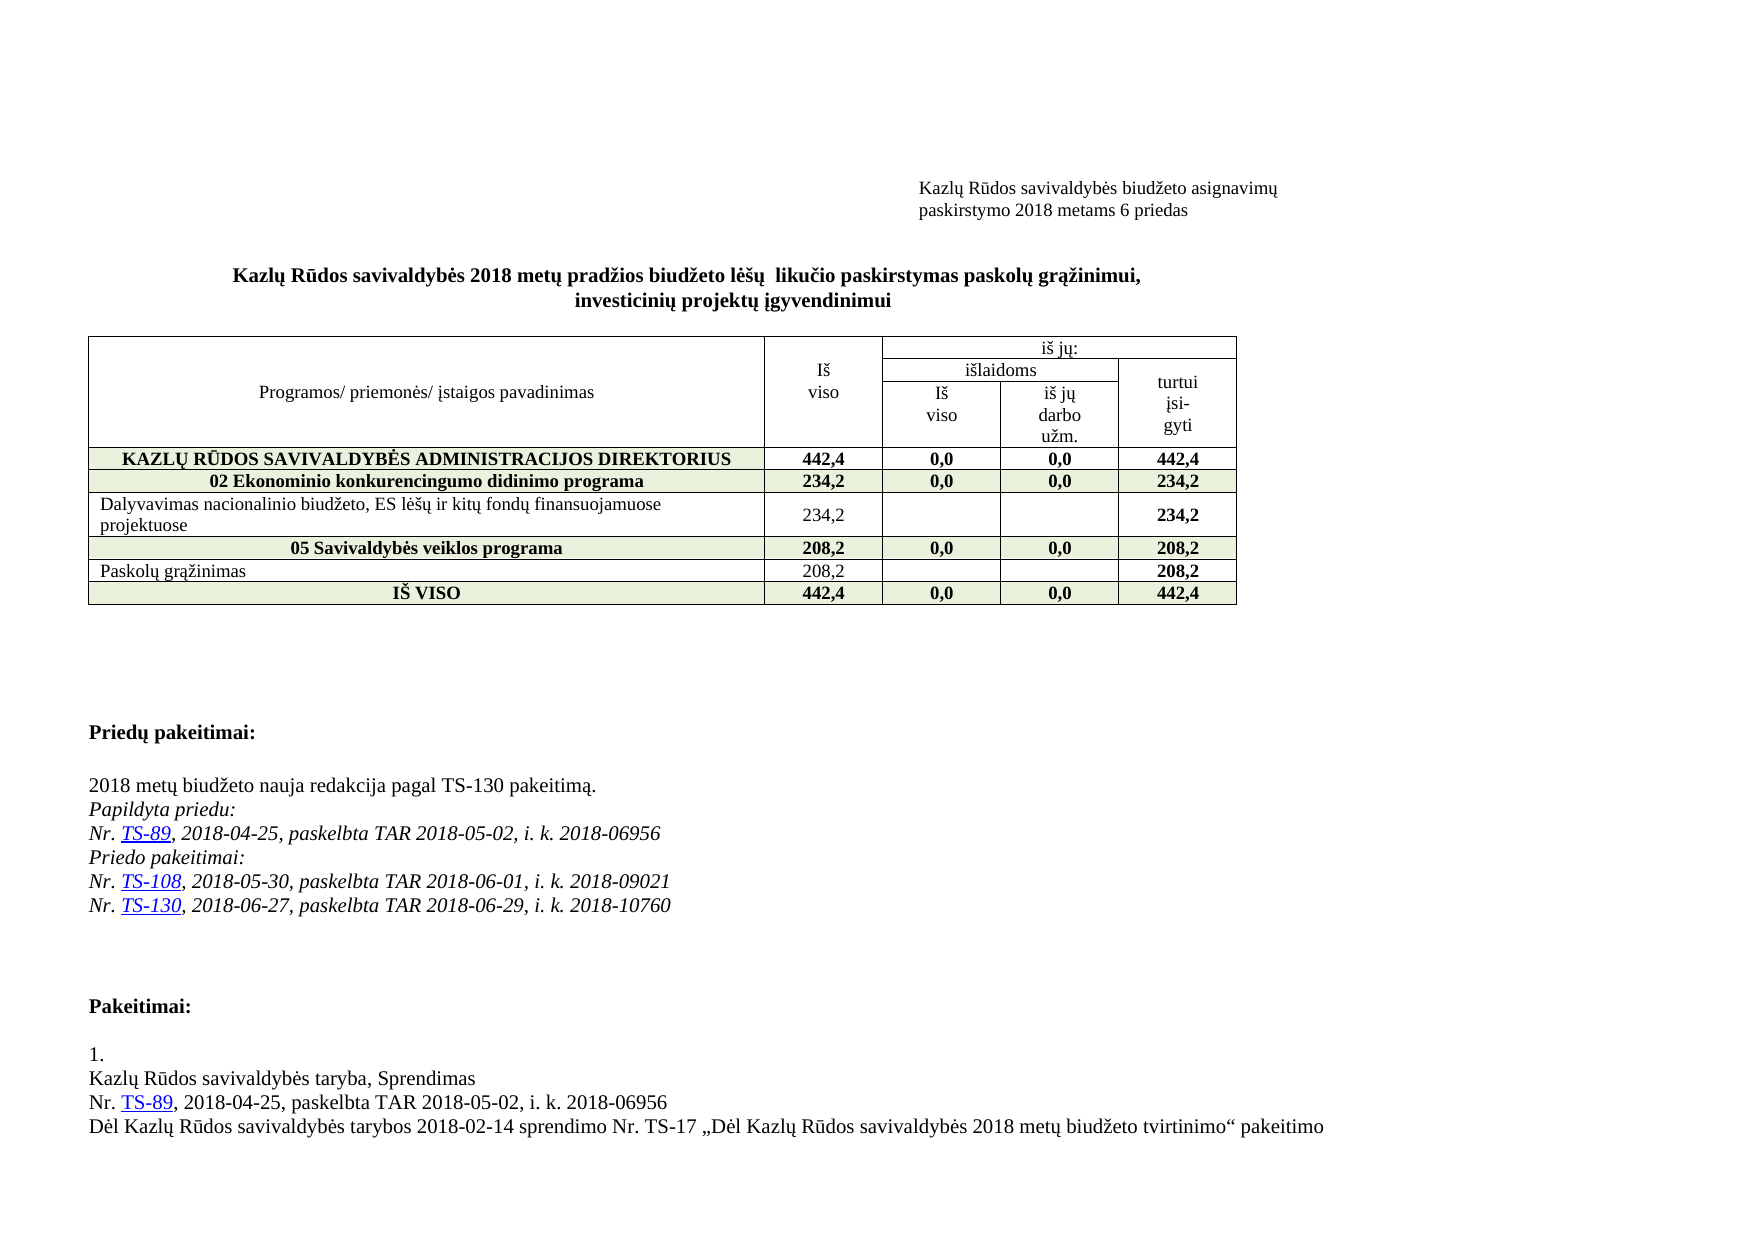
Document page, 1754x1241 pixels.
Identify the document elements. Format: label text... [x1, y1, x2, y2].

table_cell 234,2 [1119, 470, 1236, 492]
table_cell 0,0 [883, 470, 1000, 492]
table_cell [883, 560, 1000, 581]
table_cell 442,4 [765, 582, 882, 604]
text investicinių projektų įgyvendinimui [89, 287, 1636, 312]
table_cell [883, 493, 1000, 536]
text Nr. TS-130, 2018-06-27, paskelbta TAR 2018-06-29, i. k. 2018-10760 [89, 893, 1636, 917]
table_cell išlaidoms [883, 359, 1118, 381]
table_cell 0,0 [1001, 537, 1118, 558]
text Kazlų Rūdos savivaldybės biudžeto asignavimų [89, 177, 1636, 199]
table_cell 442,4 [1119, 448, 1236, 469]
table_cell 442,4 [765, 448, 882, 469]
text Priedų pakeitimai: [89, 720, 1636, 744]
table_header iš jų: [883, 337, 1236, 358]
table_cell 05 Savivaldybės veiklos programa [89, 537, 764, 558]
table_cell KAZLŲ RŪDOS SAVIVALDYBĖS ADMINISTRACIJOS DIREKTORIUS [89, 448, 764, 469]
text paskirstymo 2018 metams 6 priedas [89, 199, 1636, 220]
table_cell [1001, 493, 1118, 536]
table_cell IŠ VISO [89, 582, 764, 604]
text Kazlų Rūdos savivaldybės taryba, Sprendimas [89, 1066, 1636, 1090]
table_cell 208,2 [1119, 560, 1236, 581]
table_cell 208,2 [1119, 537, 1236, 558]
table_cell [1001, 560, 1118, 581]
table_cell Dalyvavimas nacionalinio biudžeto, ES lėšų ir kitų fondų finansuojamuose projektuose [89, 493, 764, 536]
table_cell 208,2 [765, 537, 882, 558]
table_cell 0,0 [883, 582, 1000, 604]
text Dėl Kazlų Rūdos savivaldybės tarybos 2018-02-14 sprendimo Nr. TS-17 „Dėl Kazlų Rūdos savivaldybės 2018 metų biudžeto tvirtinimo“ pakeitimo [89, 1114, 1636, 1138]
table_cell Iš viso [883, 382, 1000, 447]
table_cell 208,2 [765, 560, 882, 581]
table_cell Paskolų grąžinimas [89, 560, 764, 581]
table_cell 0,0 [883, 537, 1000, 558]
table_cell 02 Ekonominio konkurencingumo didinimo programa [89, 470, 764, 492]
table_cell 0,0 [883, 448, 1000, 469]
text Kazlų Rūdos savivaldybės 2018 metų pradžios biudžeto lėšų likučio paskirstymas paskolų grąžinimui, [89, 263, 1636, 287]
table_cell 0,0 [1001, 582, 1118, 604]
table_cell turtui įsi- gyti [1119, 359, 1236, 447]
text Papildyta priedu: [89, 797, 1636, 821]
table_header Programos/ priemonės/ įstaigos pavadinimas [89, 337, 764, 447]
text Priedo pakeitimai: [89, 845, 1636, 869]
text Nr. TS-89, 2018-04-25, paskelbta TAR 2018-05-02, i. k. 2018-06956 [89, 1090, 1636, 1114]
text Nr. TS-108, 2018-05-30, paskelbta TAR 2018-06-01, i. k. 2018-09021 [89, 869, 1636, 893]
table_cell 0,0 [1001, 448, 1118, 469]
text Nr. TS-89, 2018-04-25, paskelbta TAR 2018-05-02, i. k. 2018-06956 [89, 821, 1636, 845]
table_cell iš jų darbo užm. [1001, 382, 1118, 447]
text 2018 metų biudžeto nauja redakcija pagal TS-130 pakeitimą. [89, 773, 1636, 797]
text 1. [89, 1042, 1636, 1066]
text Pakeitimai: [89, 994, 1636, 1018]
table_cell 0,0 [1001, 470, 1118, 492]
table_cell 234,2 [765, 470, 882, 492]
table_cell 234,2 [765, 493, 882, 536]
table_cell 442,4 [1119, 582, 1236, 604]
table_header Iš viso [765, 337, 882, 447]
table_cell 234,2 [1119, 493, 1236, 536]
